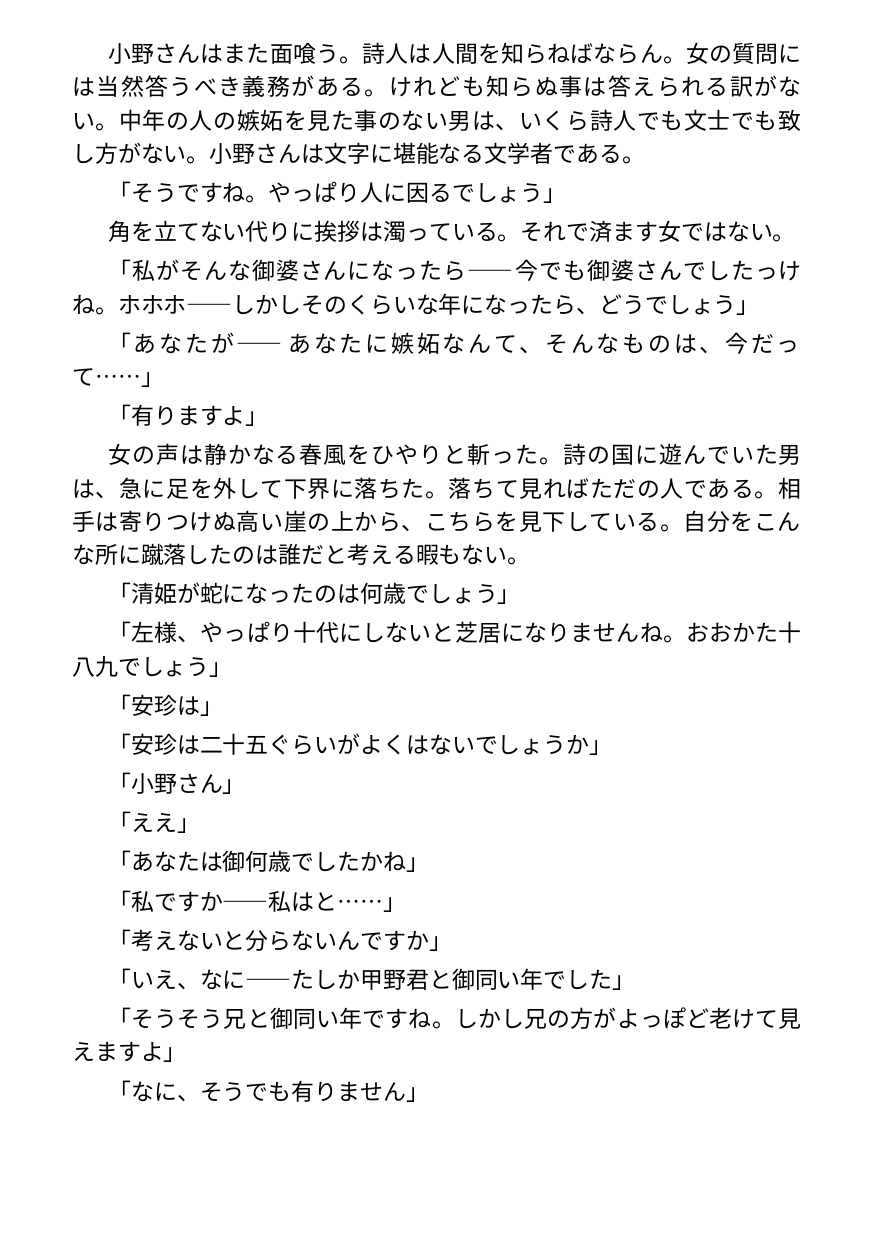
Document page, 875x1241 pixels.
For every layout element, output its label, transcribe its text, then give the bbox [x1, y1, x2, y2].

text 「私ですか――私はと……」 [72, 883, 802, 917]
text 小野さんはまた面喰う。詩人は人間を知らねばならん。女の質問には当然答うべき義務がある。けれども知らぬ事は答えられる訳がない。中年の人の嫉妬を見た事のない男は、いくら詩人でも文士でも致し方がない。小野さんは文字に堪能なる文学者である。 [72, 36, 802, 169]
text 「安珍は二十五ぐらいがよくはないでしょうか」 [72, 727, 802, 760]
text 「私がそんな御婆さんになったら――今でも御婆さんでしたっけね。ホホホ――しかしそのくらいな年になったら、どうでしょう」 [72, 253, 802, 320]
text 「そうそう兄と御同い年ですね。しかし兄の方がよっぽど老けて見えますよ」 [72, 1001, 802, 1067]
text 「小野さん」 [72, 766, 802, 799]
text 「ええ」 [72, 805, 802, 838]
text 「あなたは御何歳でしたかね」 [72, 844, 802, 877]
text 「左様、やっぱり十代にしないと芝居になりませんね。おおかた十八九でしょう」 [72, 615, 802, 682]
text 「いえ、なに――たしか甲野君と御同い年でした」 [72, 962, 802, 995]
text 「あなたが――あなたに嫉妬なんて、そんなものは、今だって……」 [72, 326, 802, 392]
text 「なに、そうでも有りません」 [72, 1073, 802, 1107]
text 「安珍は」 [72, 688, 802, 721]
text 「そうですね。やっぱり人に因るでしょう」 [72, 175, 802, 208]
text 「考えないと分らないんですか」 [72, 923, 802, 956]
text 角を立てない代りに挨拶は濁っている。それで済ます女ではない。 [72, 214, 802, 247]
text 「清姫が蛇になったのは何歳でしょう」 [72, 576, 802, 609]
text 「有りますよ」 [72, 398, 802, 431]
text 女の声は静かなる春風をひやりと斬った。詩の国に遊んでいた男は、急に足を外して下界に落ちた。落ちて見ればただの人である。相手は寄りつけぬ高い崖の上から、こちらを見下している。自分をこんな所に蹴落したのは誰だと考える暇もない。 [72, 437, 802, 570]
